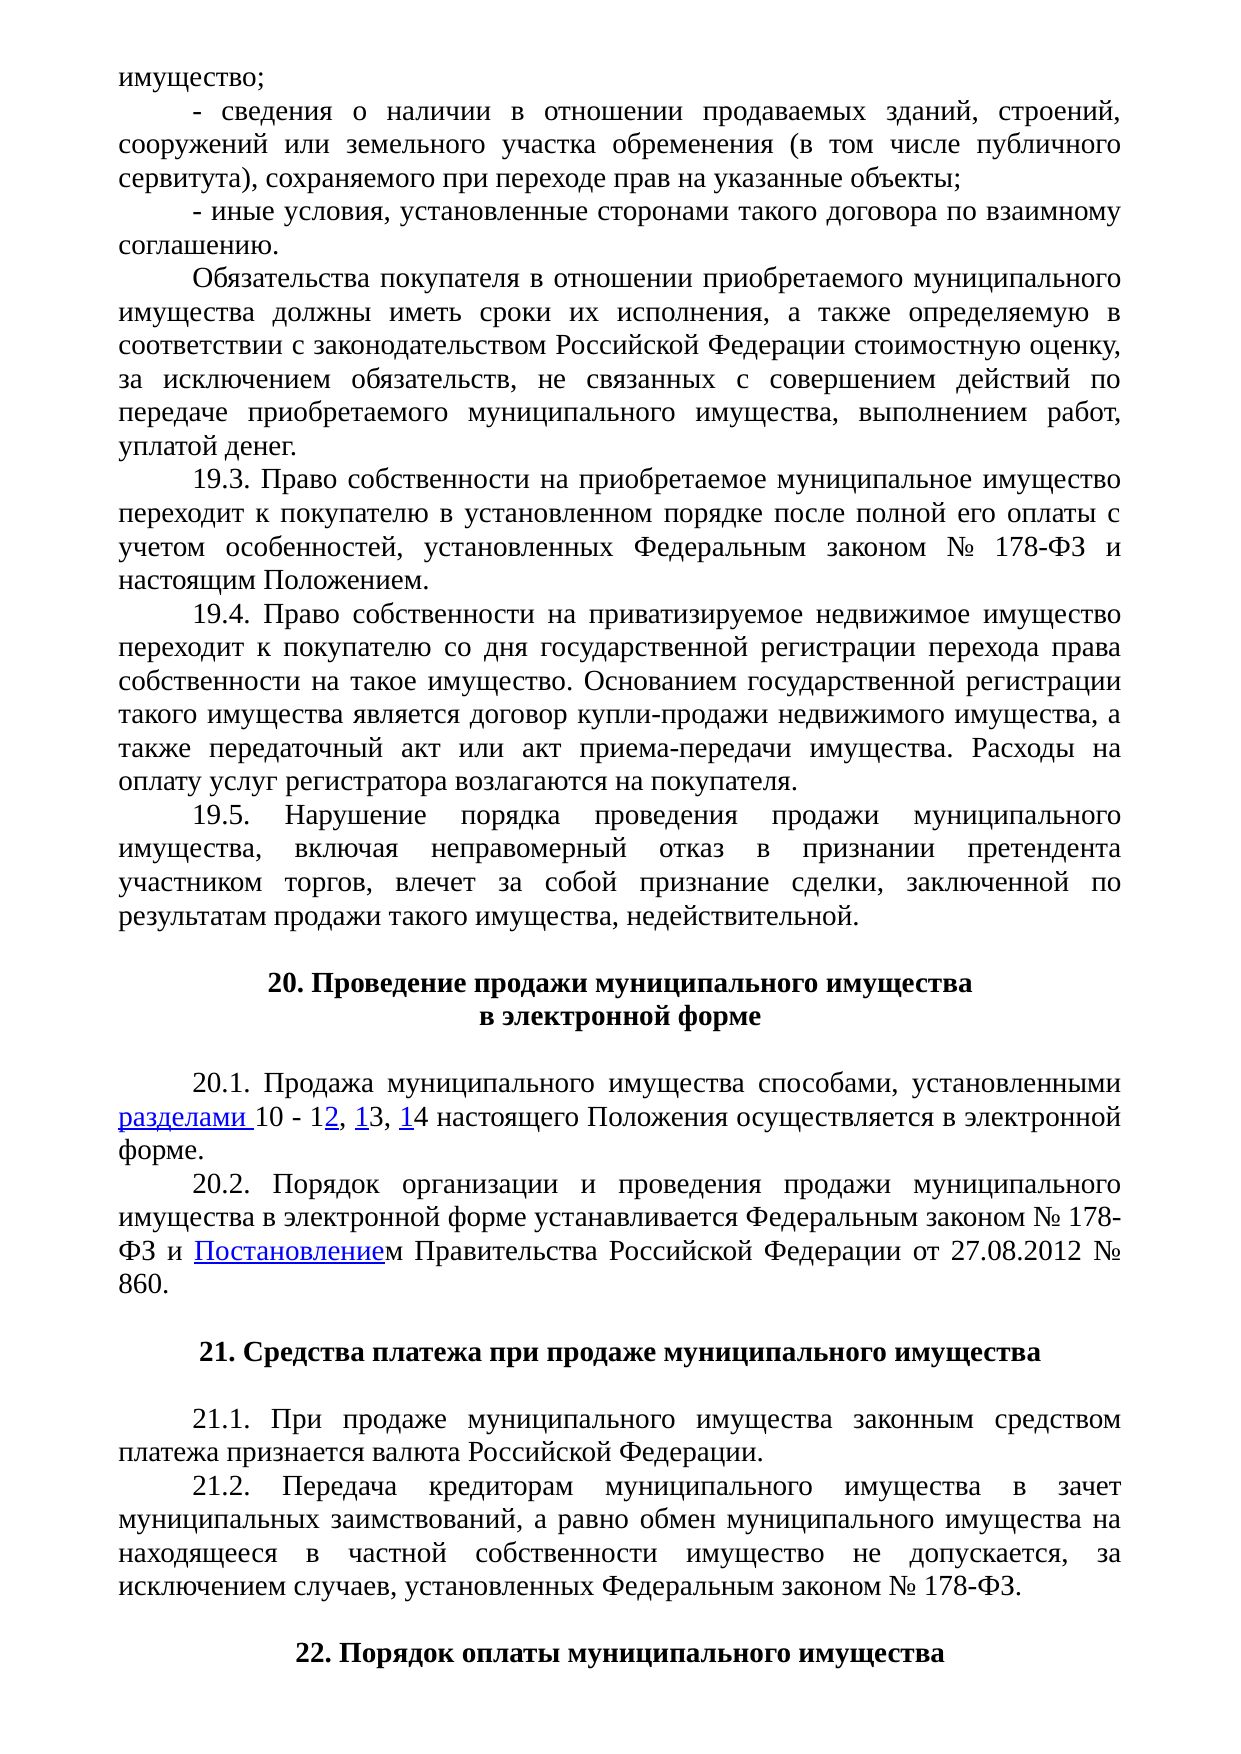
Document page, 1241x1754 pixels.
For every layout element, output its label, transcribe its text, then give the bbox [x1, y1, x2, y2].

text 21. Средства платежа при продаже муниципального имущества [118, 1334, 1122, 1367]
text 20.1. Продажа муниципального имущества способами, установленными разделами 10 - 12, 13, 14 настоящего Положения осуществляется в электронной форме. [118, 1065, 1122, 1166]
text 19.4. Право собственности на приватизируемое недвижимое имущество переходит к покупателю со дня государственной регистрации перехода права собственности на такое имущество. Основанием государственной регистрации такого имущества является договор купли-продажи недвижимого имущества, а также передаточный акт или акт приема-передачи имущества. Расходы на оплату услуг регистратора возлагаются на покупателя. [118, 596, 1122, 797]
text 21.1. При продаже муниципального имущества законным средством платежа признается валюта Российской Федерации. [118, 1401, 1122, 1468]
text 21.2. Передача кредиторам муниципального имущества в зачет муниципальных заимствований, а равно обмен муниципального имущества на находящееся в частной собственности имущество не допускается, за исключением случаев, установленных Федеральным законом № 178-ФЗ. [118, 1468, 1122, 1602]
text - сведения о наличии в отношении продаваемых зданий, строений, сооружений или земельного участка обременения (в том числе публичного сервитута), сохраняемого при переходе прав на указанные объекты; [118, 93, 1122, 193]
text 20.2. Порядок организации и проведения продажи муниципального имущества в электронной форме устанавливается Федеральным законом № 178-ФЗ и Постановлением Правительства Российской Федерации от 27.08.2012 № 860. [118, 1166, 1122, 1300]
text - иные условия, установленные сторонами такого договора по взаимному соглашению. [118, 193, 1122, 260]
text 22. Порядок оплаты муниципального имущества [118, 1636, 1122, 1669]
text Обязательства покупателя в отношении приобретаемого муниципального имущества должны иметь сроки их исполнения, а также определяемую в соответствии с законодательством Российской Федерации стоимостную оценку, за исключением обязательств, не связанных с совершением действий по передаче приобретаемого муниципального имущества, выполнением работ, уплатой денег. [118, 260, 1122, 462]
text 20. Проведение продажи муниципального имущества [118, 965, 1122, 998]
text 19.5. Нарушение порядка проведения продажи муниципального имущества, включая неправомерный отказ в признании претендента участником торгов, влечет за собой признание сделки, заключенной по результатам продажи такого имущества, недействительной. [118, 797, 1122, 931]
text имущество; [118, 59, 1122, 93]
text 19.3. Право собственности на приобретаемое муниципальное имущество переходит к покупателю в установленном порядке после полной его оплаты с учетом особенностей, установленных Федеральным законом № 178-ФЗ и настоящим Положением. [118, 462, 1122, 596]
text в электронной форме [118, 998, 1122, 1032]
